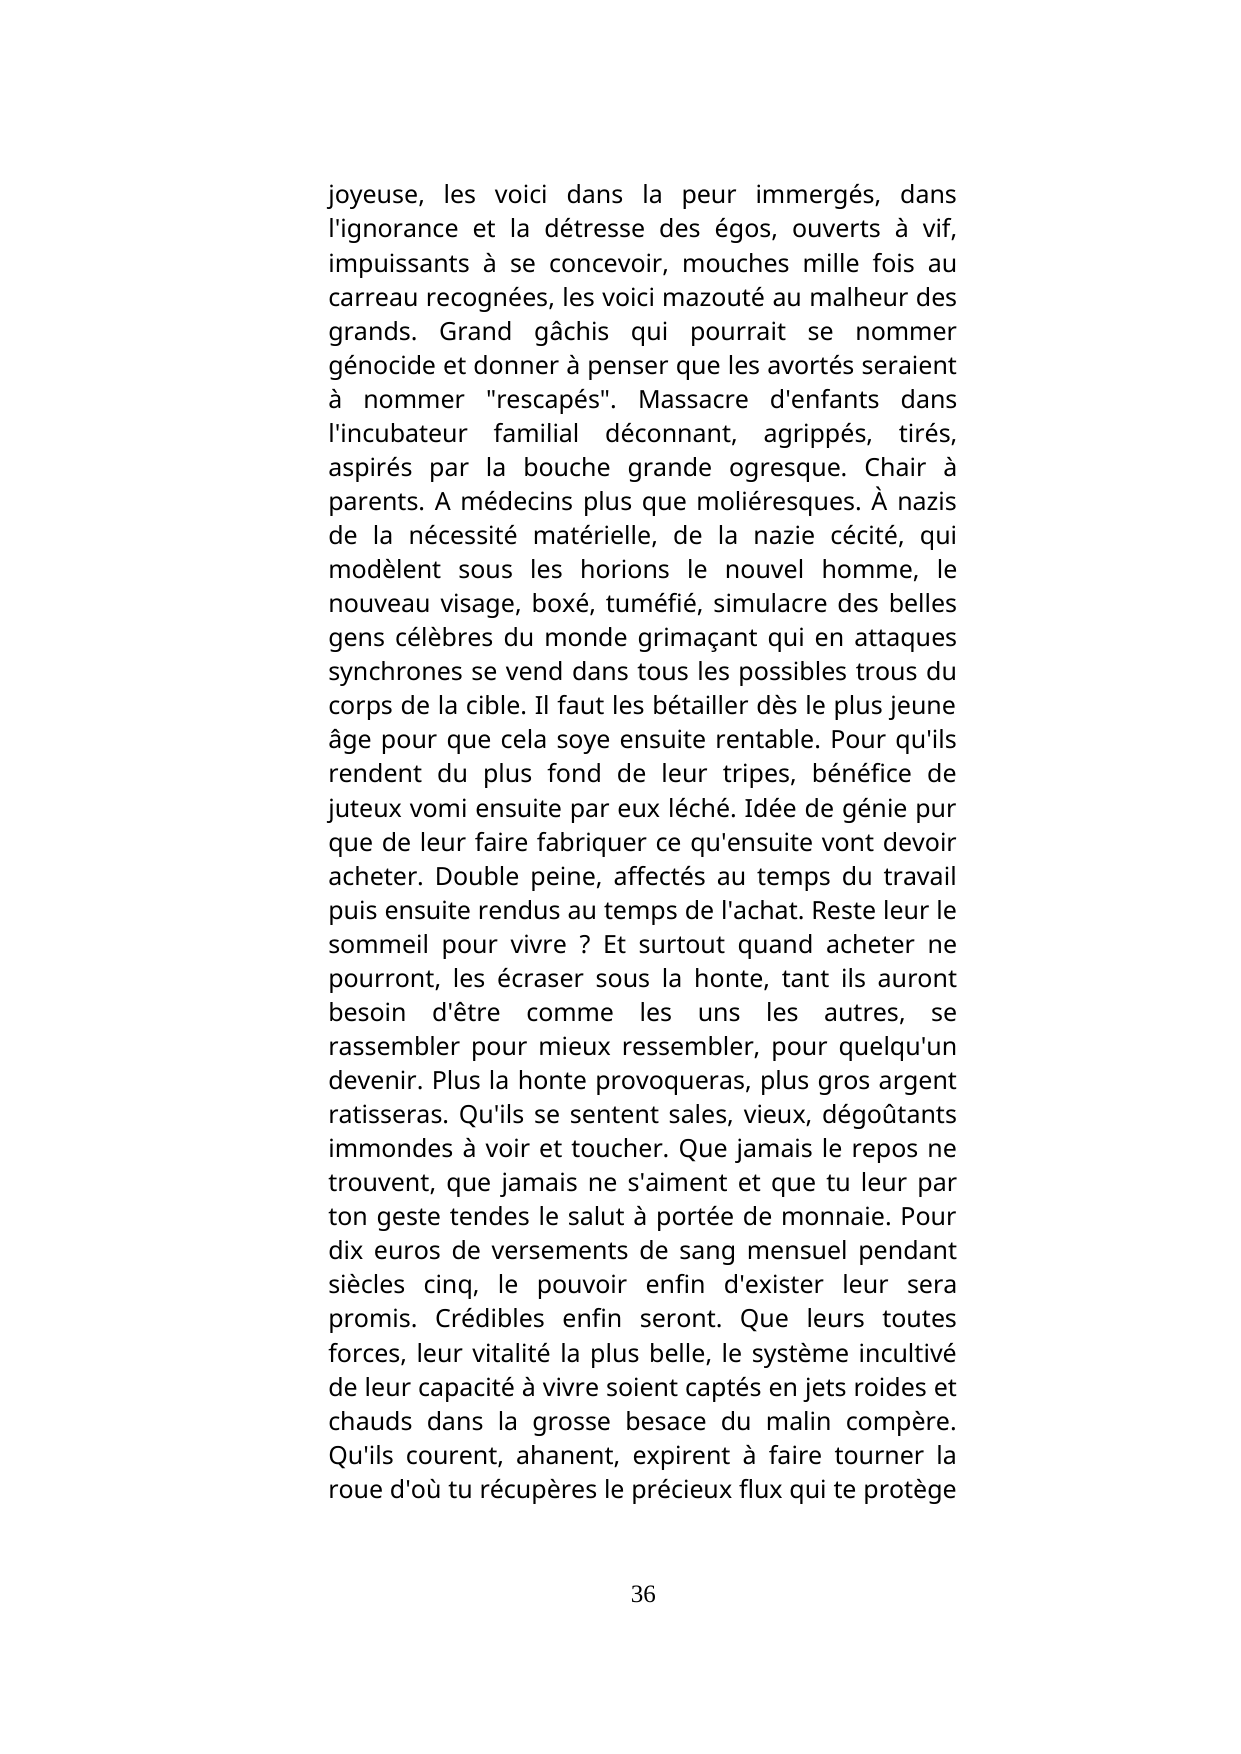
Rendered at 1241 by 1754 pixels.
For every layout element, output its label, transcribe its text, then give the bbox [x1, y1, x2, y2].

text joyeuse, les voici dans la peur immergés, dans l'ignorance et la détresse des égos, ouverts à vif, impuissants à se concevoir, mouches mille fois au carreau recognées, les voici mazouté au malheur des grands. Grand gâchis qui pourrait se nommer génocide et donner à penser que les avortés seraient à nommer "rescapés". Massacre d'enfants dans l'incubateur familial déconnant, agrippés, tirés, aspirés par la bouche grande ogresque. Chair à parents. A médecins plus que moliéresques. À nazis de la nécessité matérielle, de la nazie cécité, qui modèlent sous les horions le nouvel homme, le nouveau visage, boxé, tuméfié, simulacre des belles gens célèbres du monde grimaçant qui en attaques synchrones se vend dans tous les possibles trous du corps de la cible. Il faut les bétailler dès le plus jeune âge pour que cela soye ensuite rentable. Pour qu'ils rendent du plus fond de leur tripes, bénéfice de juteux vomi ensuite par eux léché. Idée de génie pur que de leur faire fabriquer ce qu'ensuite vont devoir acheter. Double peine, affectés au temps du travail puis ensuite rendus au temps de l'achat. Reste leur le sommeil pour vivre ? Et surtout quand acheter ne pourront, les écraser sous la honte, tant ils auront besoin d'être comme les uns les autres, se rassembler pour mieux ressembler, pour quelqu'un devenir. Plus la honte provoqueras, plus gros argent ratisseras. Qu'ils se sentent sales, vieux, dégoûtants immondes à voir et toucher. Que jamais le repos ne trouvent, que jamais ne s'aiment et que tu leur par ton geste tendes le salut à portée de monnaie. Pour dix euros de versements de sang mensuel pendant siècles cinq, le pouvoir enfin d'exister leur sera promis. Crédibles enfin seront. Que leurs toutes forces, leur vitalité la plus belle, le système incultivé de leur capacité à vivre soient captés en jets roides et chauds dans la grosse besace du malin compère. Qu'ils courent, ahanent, expirent à faire tourner la roue d'où tu récupères le précieux flux qui te protège [328, 177, 958, 1506]
